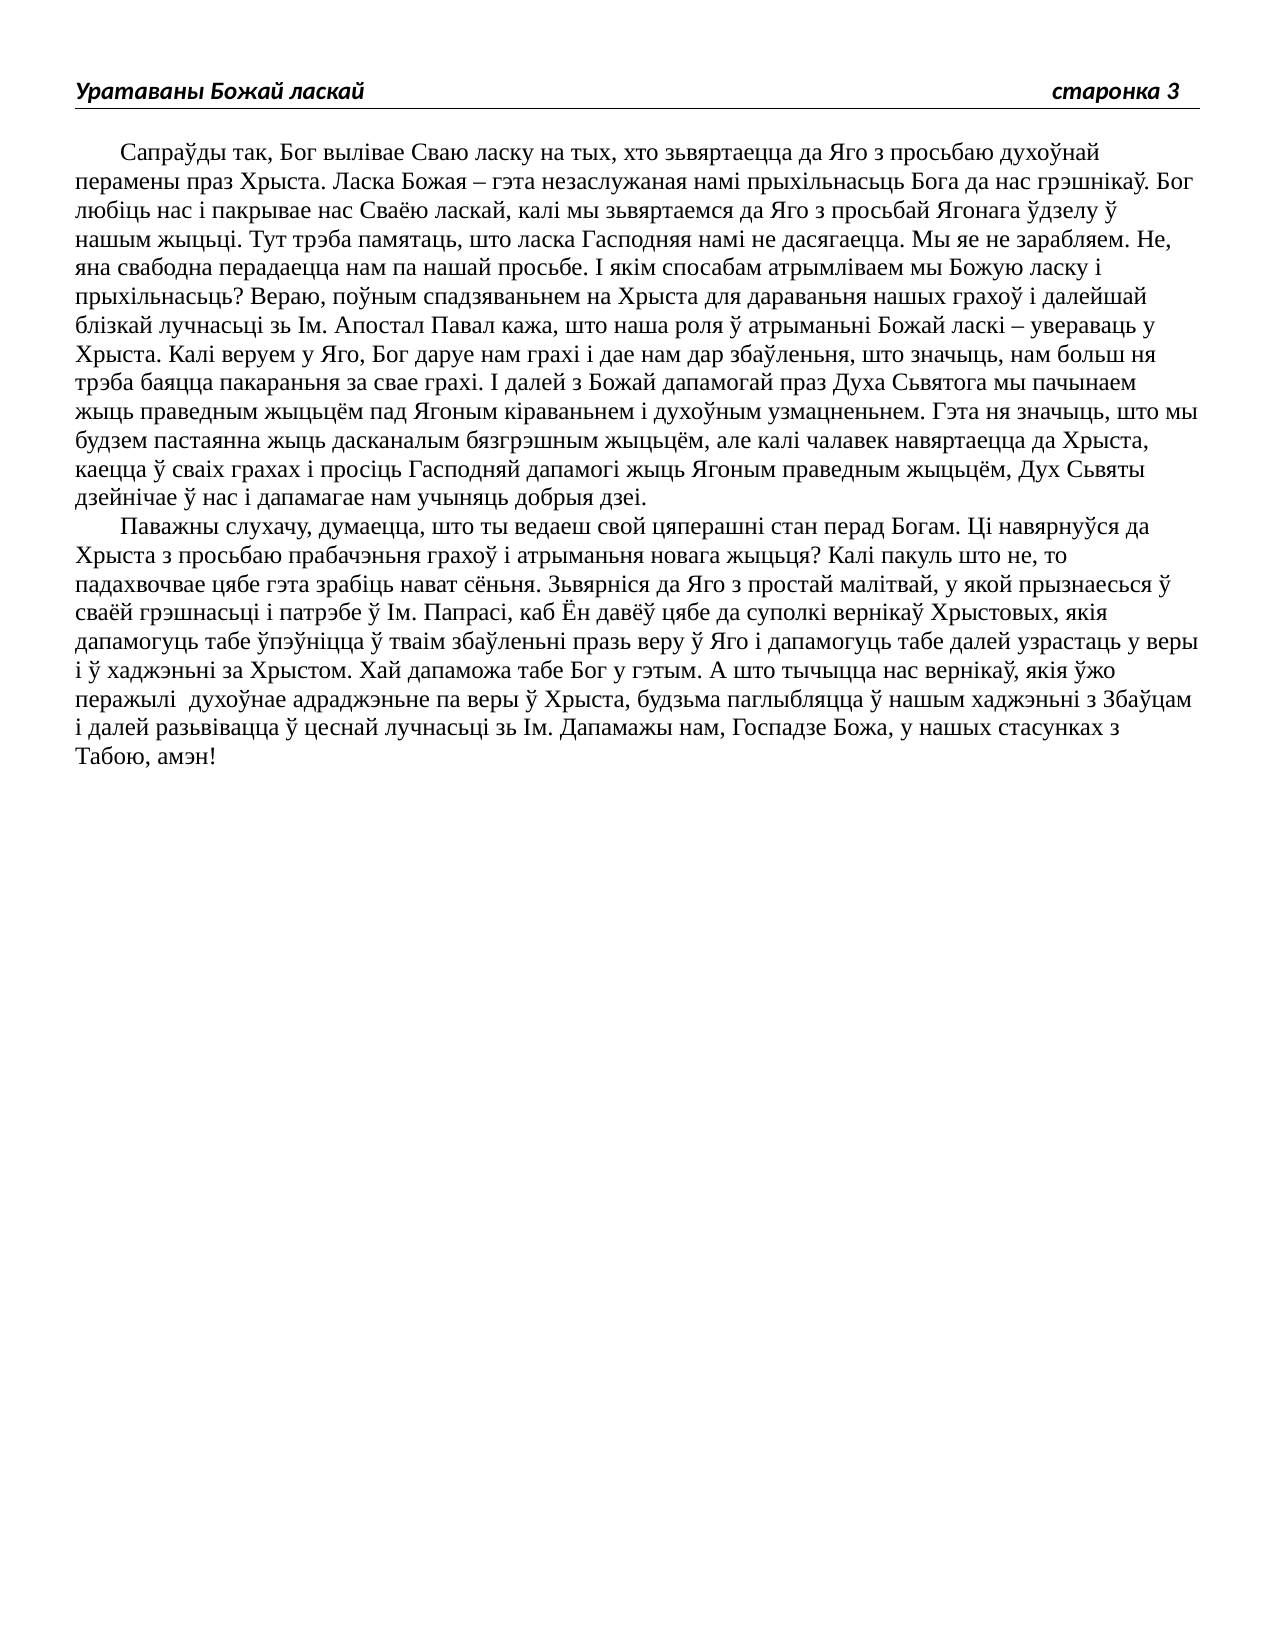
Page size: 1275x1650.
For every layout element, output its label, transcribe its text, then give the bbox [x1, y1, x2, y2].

text Паважны слухачу, думаецца, што ты ведаеш свой цяперашні стан перад Богам. Ці навярнуўся да Хрыста з просьбаю прабачэньня грахоў і атрыманьня новага жыцьця? Калі пакуль што не, то падахвочвае цябе гэта зрабіць нават сёньня. Зьвярніся да Яго з простай малітвай, у якой прызнаесься ў сваёй грэшнасьці і патрэбе ў Ім. Папрасі, каб Ён давёў цябе да суполкі вернікаў Хрыстовых, якія дапамогуць табе ўпэўніцца ў тваім збаўленьні празь веру ў Яго і дапамогуць табе далей узрастаць у веры і ў хаджэньні за Хрыстом. Хай дапаможа табе Бог у гэтым. А што тычыцца нас вернікаў, якія ўжо перажылі духоўнае адраджэньне па веры ў Хрыста, будзьма паглыбляцца ў нашым хаджэньні з Збаўцам і далей разьвівацца ў цеснай лучнасьці зь Ім. Дапамажы нам, Госпадзе Божа, у нашых стасунках з Табою, амэн! [75, 511, 1200, 770]
text Сапраўды так, Бог вылівае Сваю ласку на тых, хто зьвяртаецца да Яго з просьбаю духоўнай перамены праз Хрыста. Ласка Божая – гэта незаслужаная намі прыхільнасьць Бога да нас грэшнікаў. Бог любіць нас і пакрывае нас Сваёю ласкай, калі мы зьвяртаемся да Яго з просьбай Ягонага ўдзелу ў нашым жыцьці. Тут трэба памятаць, што ласка Гасподняя намі не дасягаецца. Мы яе не зарабляем. Не, яна свабодна перадаецца нам па нашай просьбе. І якім спосабам атрымліваем мы Божую ласку і прыхільнасьць? Вераю, поўным спадзяваньнем на Хрыста для дараваньня нашых грахоў і далейшай блізкай лучнасьці зь Ім. Апостал Павал кажа, што наша роля ў атрыманьні Божай ласкі – увераваць у Хрыста. Калі веруем у Яго, Бог даруе нам грахі і дае нам дар збаўленьня, што значыць, нам больш ня трэба баяцца пакараньня за свае грахі. І далей з Божай дапамогай праз Духа Сьвятога мы пачынаем жыць праведным жыцьцём пад Ягоным кіраваньнем і духоўным узмацненьнем. Гэта ня значыць, што мы будзем пастаянна жыць дасканалым бязгрэшным жыцьцём, але калі чалавек навяртаецца да Хрыста, каецца ў сваіх грахах і просіць Гасподняй дапамогі жыць Ягоным праведным жыцьцём, Дух Сьвяты дзейнічае ў нас і дапамагае нам учыняць добрыя дзеі. [75, 137, 1200, 511]
